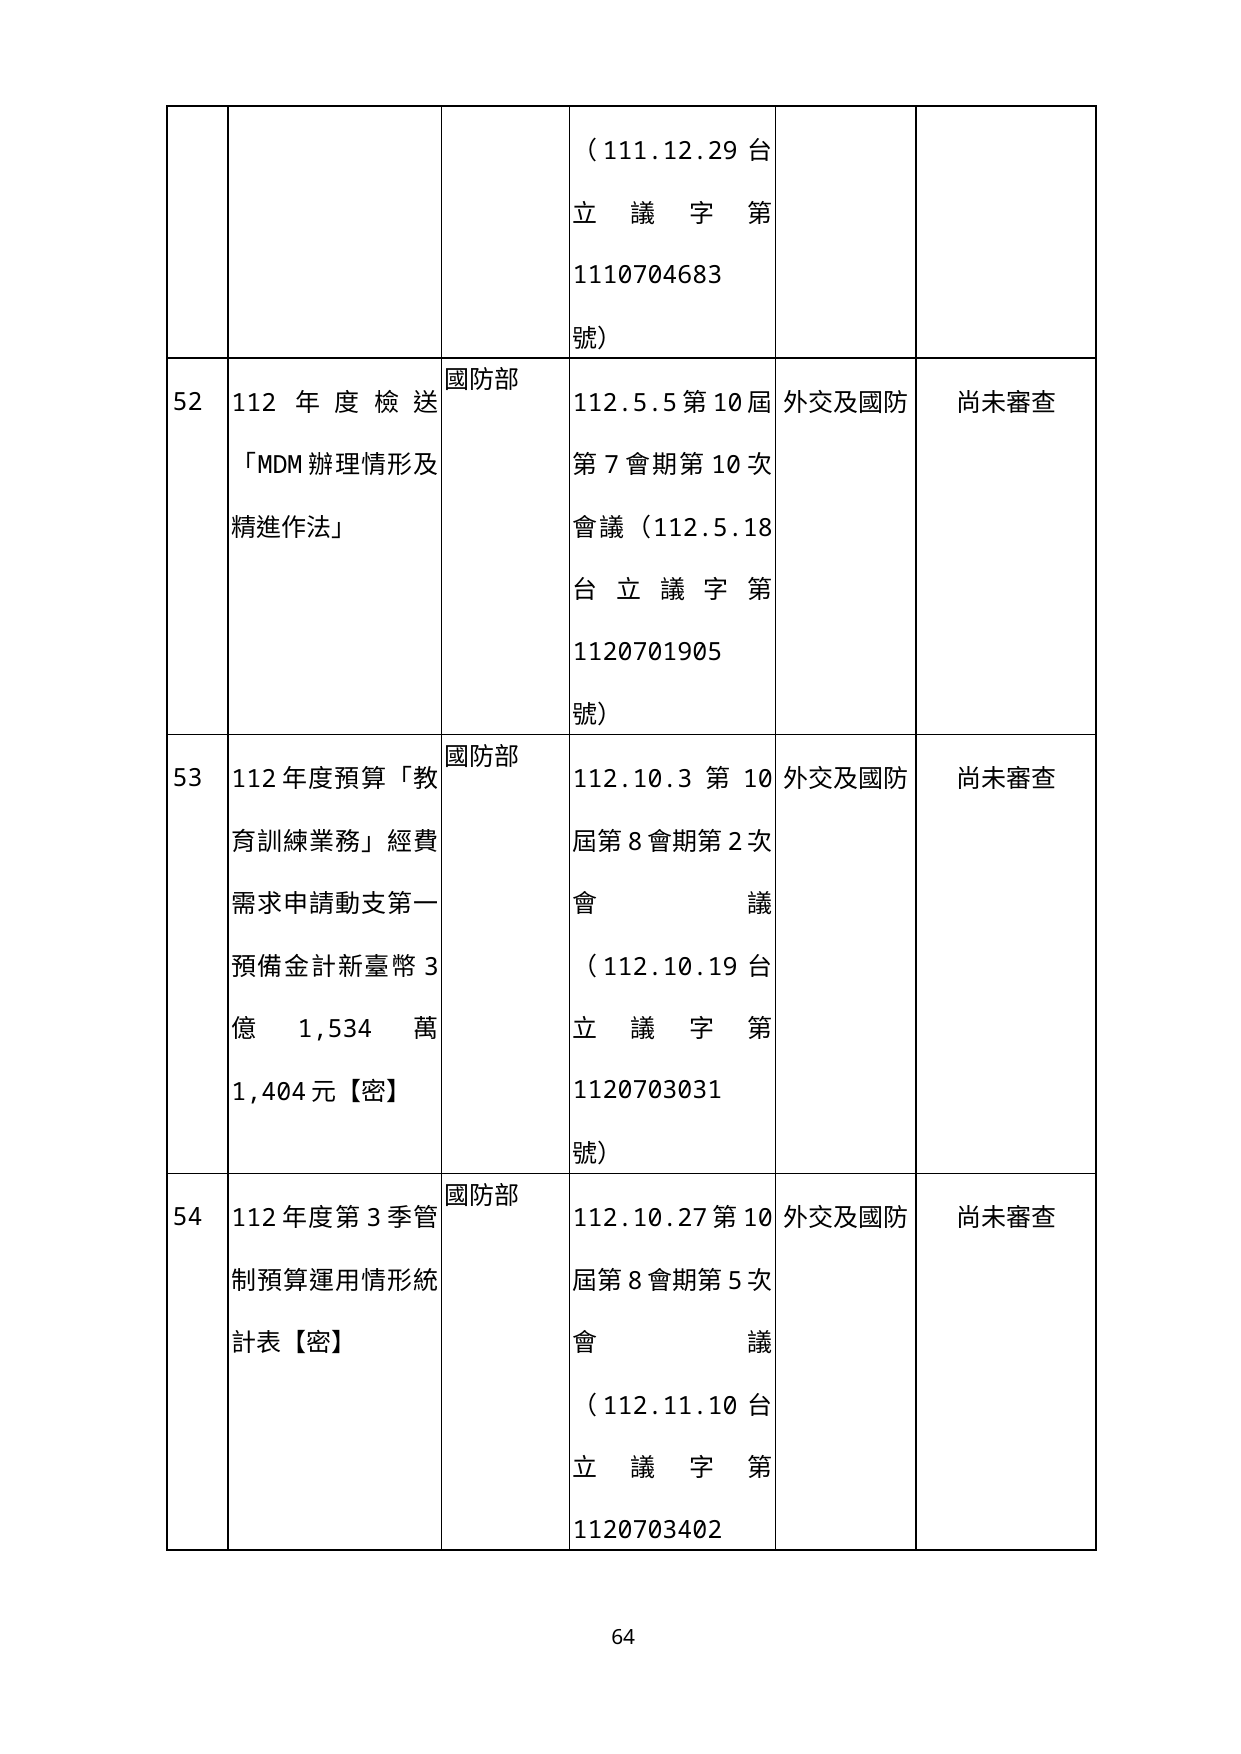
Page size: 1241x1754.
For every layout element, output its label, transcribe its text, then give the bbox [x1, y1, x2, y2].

table_cell 112.10.27第10屆第8會期第5次會議（112.11.10台立議字第1120703402 [570, 1174, 775, 1549]
table_cell 112年度預算「教育訓練業務」經費需求申請動支第一預備金計新臺幣3億1,534萬1,404元【密】 [229, 735, 441, 1173]
table_cell （111.12.29台立議字第1110704683號） [570, 107, 775, 357]
table_cell 國防部 [442, 735, 569, 1173]
table_cell [168, 1174, 227, 1549]
table_cell [168, 107, 227, 357]
table_cell [917, 107, 1095, 357]
table_cell 外交及國防 [776, 1174, 915, 1549]
table_cell 112年度檢送「MDM辦理情形及精進作法」 [229, 359, 441, 733]
table_cell [168, 735, 227, 1173]
table_cell 外交及國防 [776, 735, 915, 1173]
table_cell [168, 359, 227, 733]
table_cell 112.5.5第10屆第7會期第10次會議（112.5.18台立議字第1120701905號） [570, 359, 775, 733]
table_cell 國防部 [442, 359, 569, 733]
table_cell [776, 107, 915, 357]
table_cell 國防部 [442, 1174, 569, 1549]
table_cell [229, 107, 441, 357]
table_cell 尚未審查 [917, 1174, 1095, 1549]
table_cell 外交及國防 [776, 359, 915, 733]
table_cell 112年度第3季管制預算運用情形統計表【密】 [229, 1174, 441, 1549]
table_cell 112.10.3第10屆第8會期第2次會議（112.10.19台立議字第1120703031號） [570, 735, 775, 1173]
table_cell 尚未審查 [917, 359, 1095, 733]
table_cell 尚未審查 [917, 735, 1095, 1173]
table_cell [442, 107, 569, 357]
